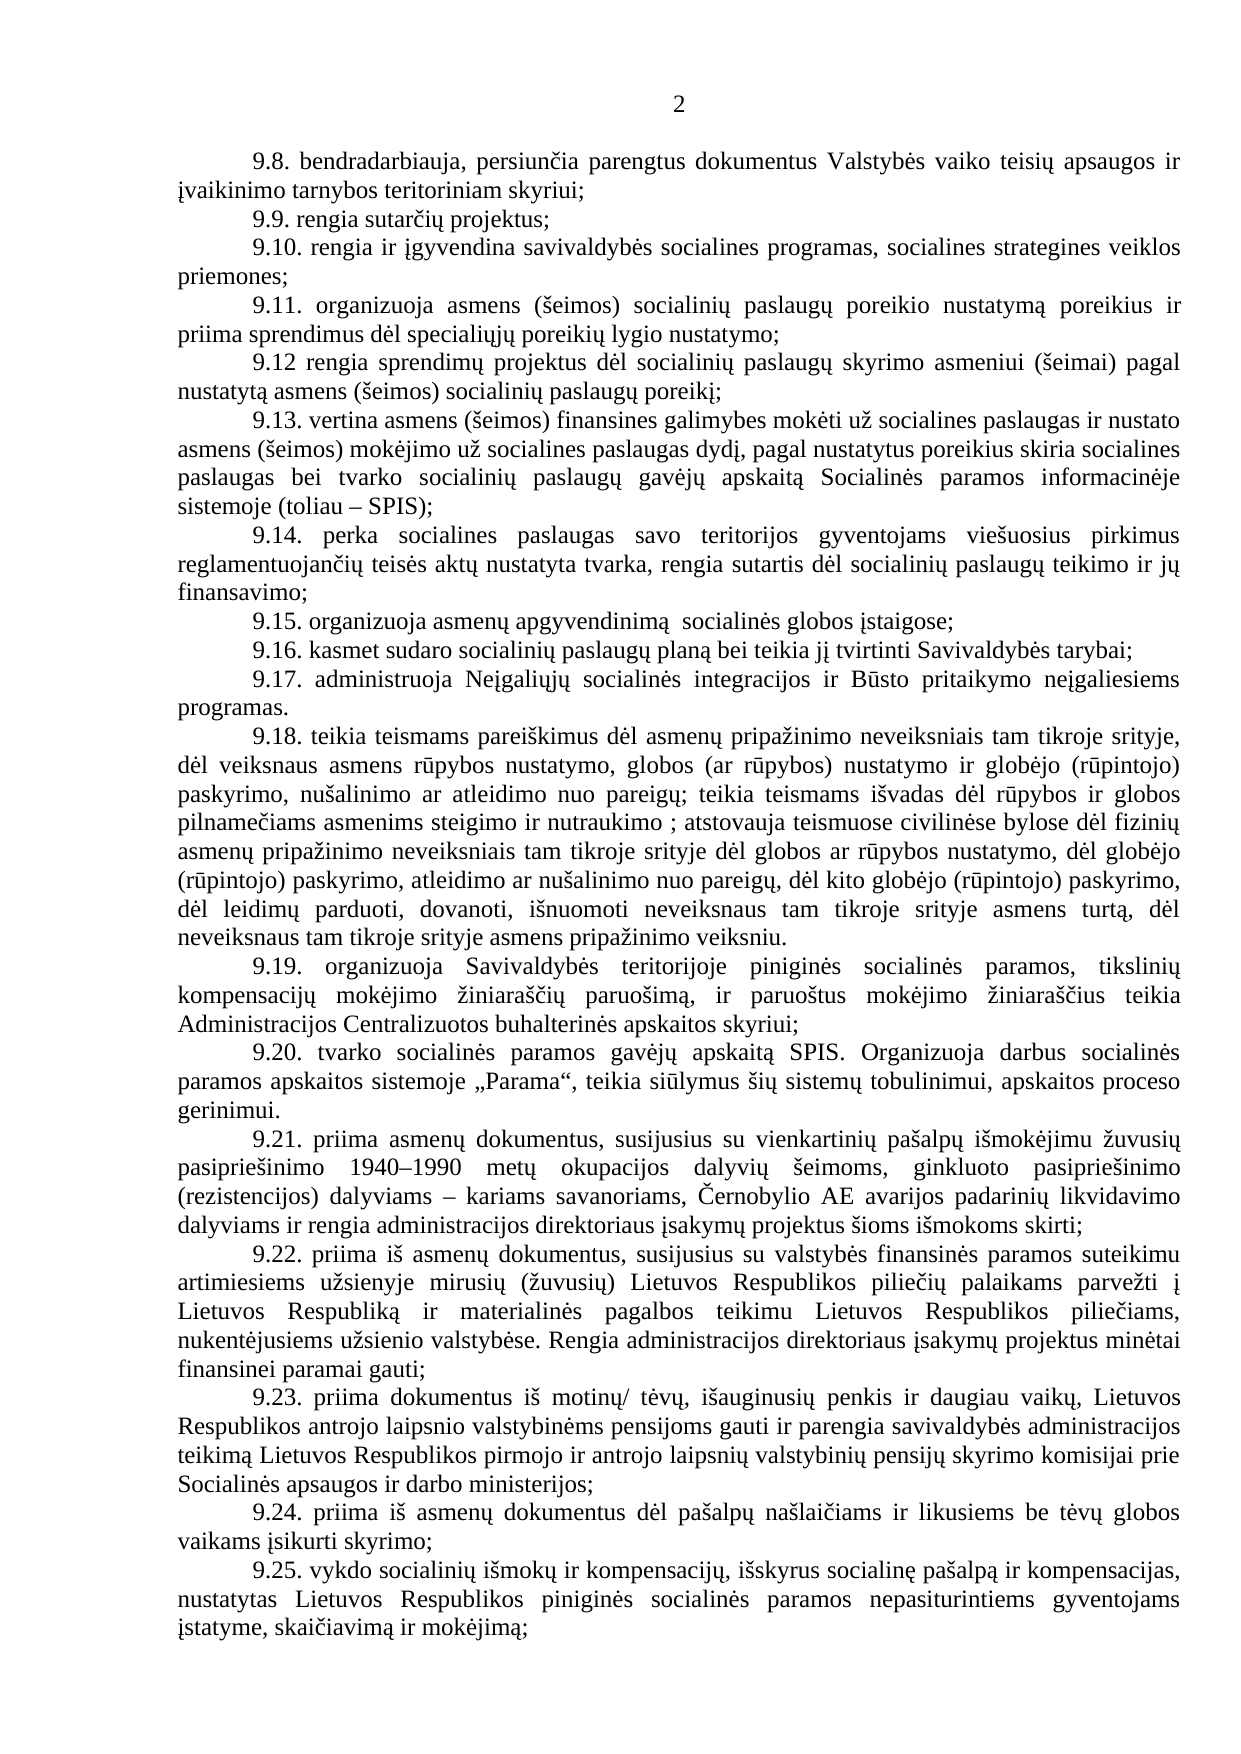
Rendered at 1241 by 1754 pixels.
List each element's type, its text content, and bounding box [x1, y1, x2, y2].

text 9.19. organizuoja Savivaldybės teritorijoje piniginės socialinės paramos, tikslinių kompensacijų mokėjimo žiniaraščių paruošimą, ir paruoštus mokėjimo žiniaraščius teikia Administracijos Centralizuotos buhalterinės apskaitos skyriui; [177, 951, 1181, 1037]
text 9.8. bendradarbiauja, persiunčia parengtus dokumentus Valstybės vaiko teisių apsaugos ir įvaikinimo tarnybos teritoriniam skyriui; [177, 146, 1181, 204]
text 9.9. rengia sutarčių projektus; [177, 204, 1181, 232]
text 9.14. perka socialines paslaugas savo teritorijos gyventojams viešuosius pirkimus reglamentuojančių teisės aktų nustatyta tvarka, rengia sutartis dėl socialinių paslaugų teikimo ir jų finansavimo; [177, 520, 1181, 606]
text 9.24. priima iš asmenų dokumentus dėl pašalpų našlaičiams ir likusiems be tėvų globos vaikams įsikurti skyrimo; [177, 1497, 1181, 1555]
text 9.13. vertina asmens (šeimos) finansines galimybes mokėti už socialines paslaugas ir nustato asmens (šeimos) mokėjimo už socialines paslaugas dydį, pagal nustatytus poreikius skiria socialines paslaugas bei tvarko socialinių paslaugų gavėjų apskaitą Socialinės paramos informacinėje sistemoje (toliau – SPIS); [177, 405, 1181, 520]
text 9.11. organizuoja asmens (šeimos) socialinių paslaugų poreikio nustatymą poreikius ir priima sprendimus dėl specialiųjų poreikių lygio nustatymo; [177, 290, 1181, 347]
text 9.15. organizuoja asmenų apgyvendinimą socialinės globos įstaigose; [177, 606, 1181, 635]
text 9.22. priima iš asmenų dokumentus, susijusius su valstybės finansinės paramos suteikimu artimiesiems užsienyje mirusių (žuvusių) Lietuvos Respublikos piliečių palaikams parvežti į Lietuvos Respubliką ir materialinės pagalbos teikimu Lietuvos Respublikos piliečiams, nukentėjusiems užsienio valstybėse. Rengia administracijos direktoriaus įsakymų projektus minėtai finansinei paramai gauti; [177, 1239, 1181, 1382]
text 9.21. priima asmenų dokumentus, susijusius su vienkartinių pašalpų išmokėjimu žuvusių pasipriešinimo 1940–1990 metų okupacijos dalyvių šeimoms, ginkluoto pasipriešinimo (rezistencijos) dalyviams – kariams savanoriams, Černobylio AE avarijos padarinių likvidavimo dalyviams ir rengia administracijos direktoriaus įsakymų projektus šioms išmokoms skirti; [177, 1124, 1181, 1239]
text 9.18. teikia teismams pareiškimus dėl asmenų pripažinimo neveiksniais tam tikroje srityje, dėl veiksnaus asmens rūpybos nustatymo, globos (ar rūpybos) nustatymo ir globėjo (rūpintojo) paskyrimo, nušalinimo ar atleidimo nuo pareigų; teikia teismams išvadas dėl rūpybos ir globos pilnamečiams asmenims steigimo ir nutraukimo ; atstovauja teismuose civilinėse bylose dėl fizinių asmenų pripažinimo neveiksniais tam tikroje srityje dėl globos ar rūpybos nustatymo, dėl globėjo (rūpintojo) paskyrimo, atleidimo ar nušalinimo nuo pareigų, dėl kito globėjo (rūpintojo) paskyrimo, dėl leidimų parduoti, dovanoti, išnuomoti neveiksnaus tam tikroje srityje asmens turtą, dėl neveiksnaus tam tikroje srityje asmens pripažinimo veiksniu. [177, 721, 1181, 951]
text 9.17. administruoja Neįgaliųjų socialinės integracijos ir Būsto pritaikymo neįgaliesiems programas. [177, 664, 1181, 721]
text 9.25. vykdo socialinių išmokų ir kompensacijų, išskyrus socialinę pašalpą ir kompensacijas, nustatytas Lietuvos Respublikos piniginės socialinės paramos nepasiturintiems gyventojams įstatyme, skaičiavimą ir mokėjimą; [177, 1555, 1181, 1641]
text 9.16. kasmet sudaro socialinių paslaugų planą bei teikia jį tvirtinti Savivaldybės tarybai; [177, 635, 1181, 664]
text 9.10. rengia ir įgyvendina savivaldybės socialines programas, socialines strategines veiklos priemones; [177, 232, 1181, 290]
text 9.12 rengia sprendimų projektus dėl socialinių paslaugų skyrimo asmeniui (šeimai) pagal nustatytą asmens (šeimos) socialinių paslaugų poreikį; [177, 347, 1181, 405]
text 9.23. priima dokumentus iš motinų/ tėvų, išauginusių penkis ir daugiau vaikų, Lietuvos Respublikos antrojo laipsnio valstybinėms pensijoms gauti ir parengia savivaldybės administracijos teikimą Lietuvos Respublikos pirmojo ir antrojo laipsnių valstybinių pensijų skyrimo komisijai prie Socialinės apsaugos ir darbo ministerijos; [177, 1382, 1181, 1497]
text 9.20. tvarko socialinės paramos gavėjų apskaitą SPIS. Organizuoja darbus socialinės paramos apskaitos sistemoje „Parama“, teikia siūlymus šių sistemų tobulinimui, apskaitos proceso gerinimui. [177, 1037, 1181, 1124]
